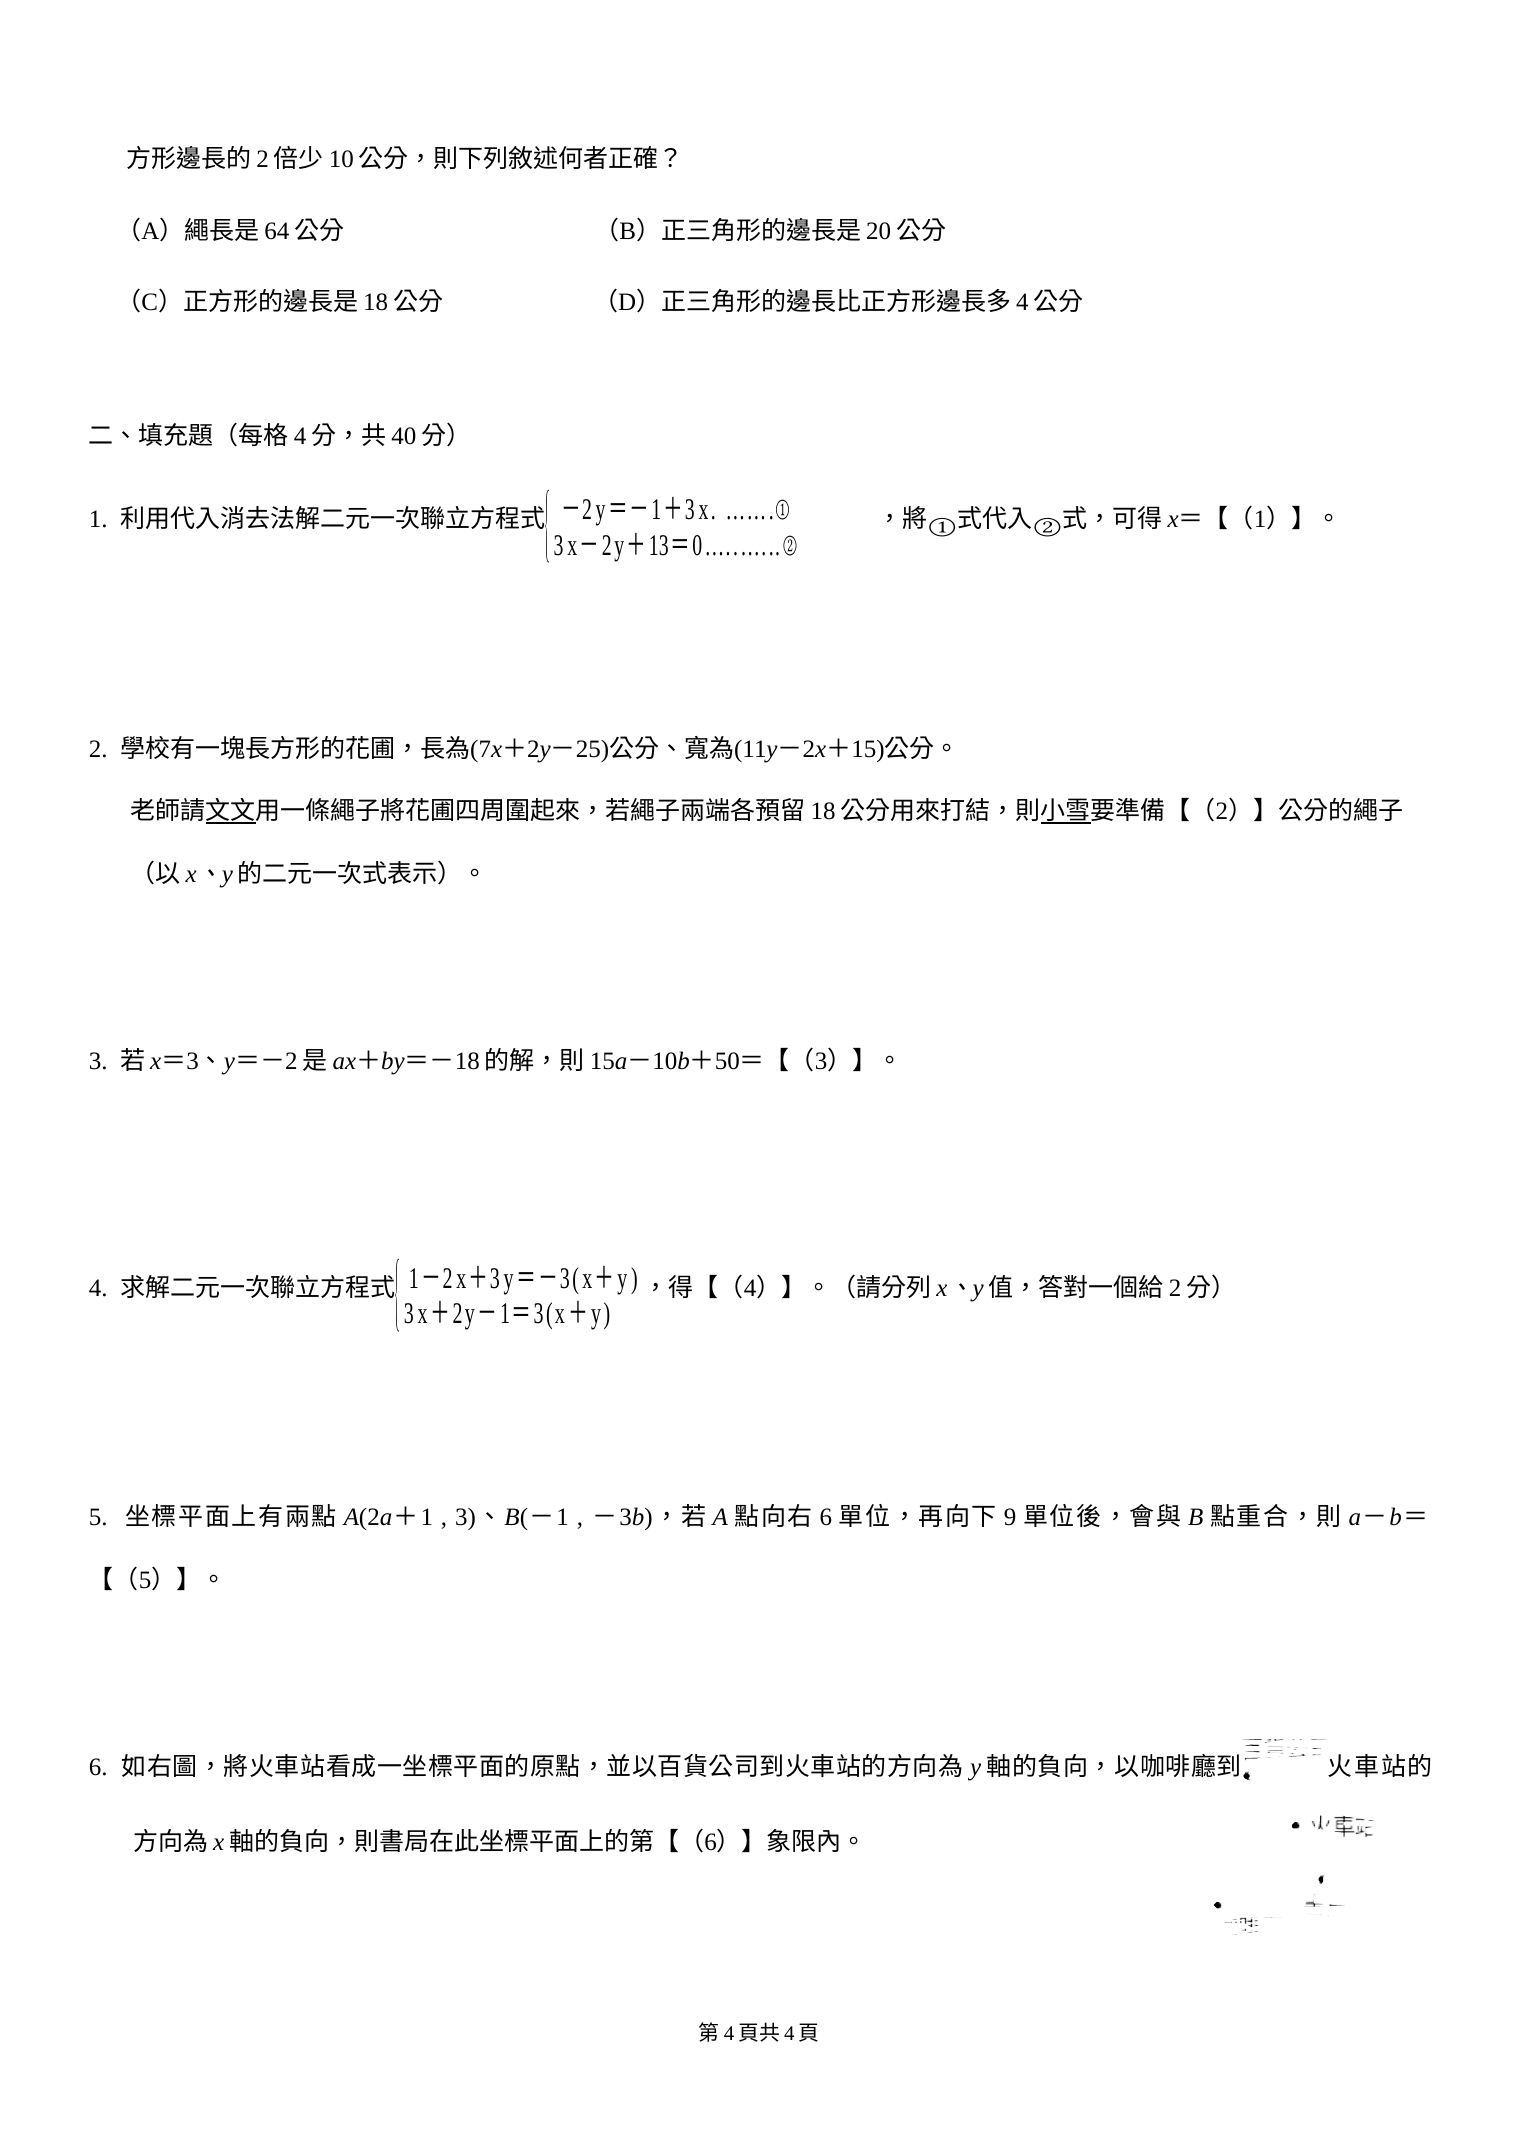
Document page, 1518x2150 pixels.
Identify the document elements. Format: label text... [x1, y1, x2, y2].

text 2. 學校有一塊長方形的花圃，長為(7x＋2y－25)公分、寬為(11y－2x＋15)公分。 [89, 705, 1429, 767]
text 5. 坐標平面上有兩點A(2a＋1 , 3)、B(－1 , －3b)，若A點向右6單位，再向下9單位後，會與B點重合，則a－b＝【（5）】。 [89, 1473, 1429, 1598]
list 方形邊長的2倍少10公分，則下列敘述何者正確？ [126, 115, 1429, 177]
text 3. 若x＝3、y＝－2是ax＋by＝－18的解，則15a－10b＋50＝【（3）】。 [89, 1017, 1429, 1080]
text 1. 利用代入消去法解二元一次聯立方程式，將式代入式，可得x＝【（1）】。 [89, 455, 1429, 580]
text 二、填充題（每格4分，共40分） [89, 392, 1429, 455]
text 老師請文文用一條繩子將花圃四周圍起來，若繩子兩端各預留18公分用來打結，則小雪要準備【（2）】公分的繩子（以x、y的二元一次式表示）。 [130, 767, 1429, 892]
text （C）正方形的邊長是18公分 （D）正三角形的邊長比正方形邊長多4公分 [116, 258, 1429, 321]
text （A）繩長是64公分 （B）正三角形的邊長是20公分 [116, 187, 1429, 249]
text 6. 如右圖，將火車站看成一坐標平面的原點，並以百貨公司到火車站的方向為y軸的負向，以咖啡廳到火車站的方向為x軸的負向，則書局在此坐標平面上的第【（6）】象限內。 [89, 1723, 1432, 1861]
text 4. 求解二元一次聯立方程式，得【（4）】。（請分列x、y值，答對一個給2分） [89, 1223, 1429, 1348]
